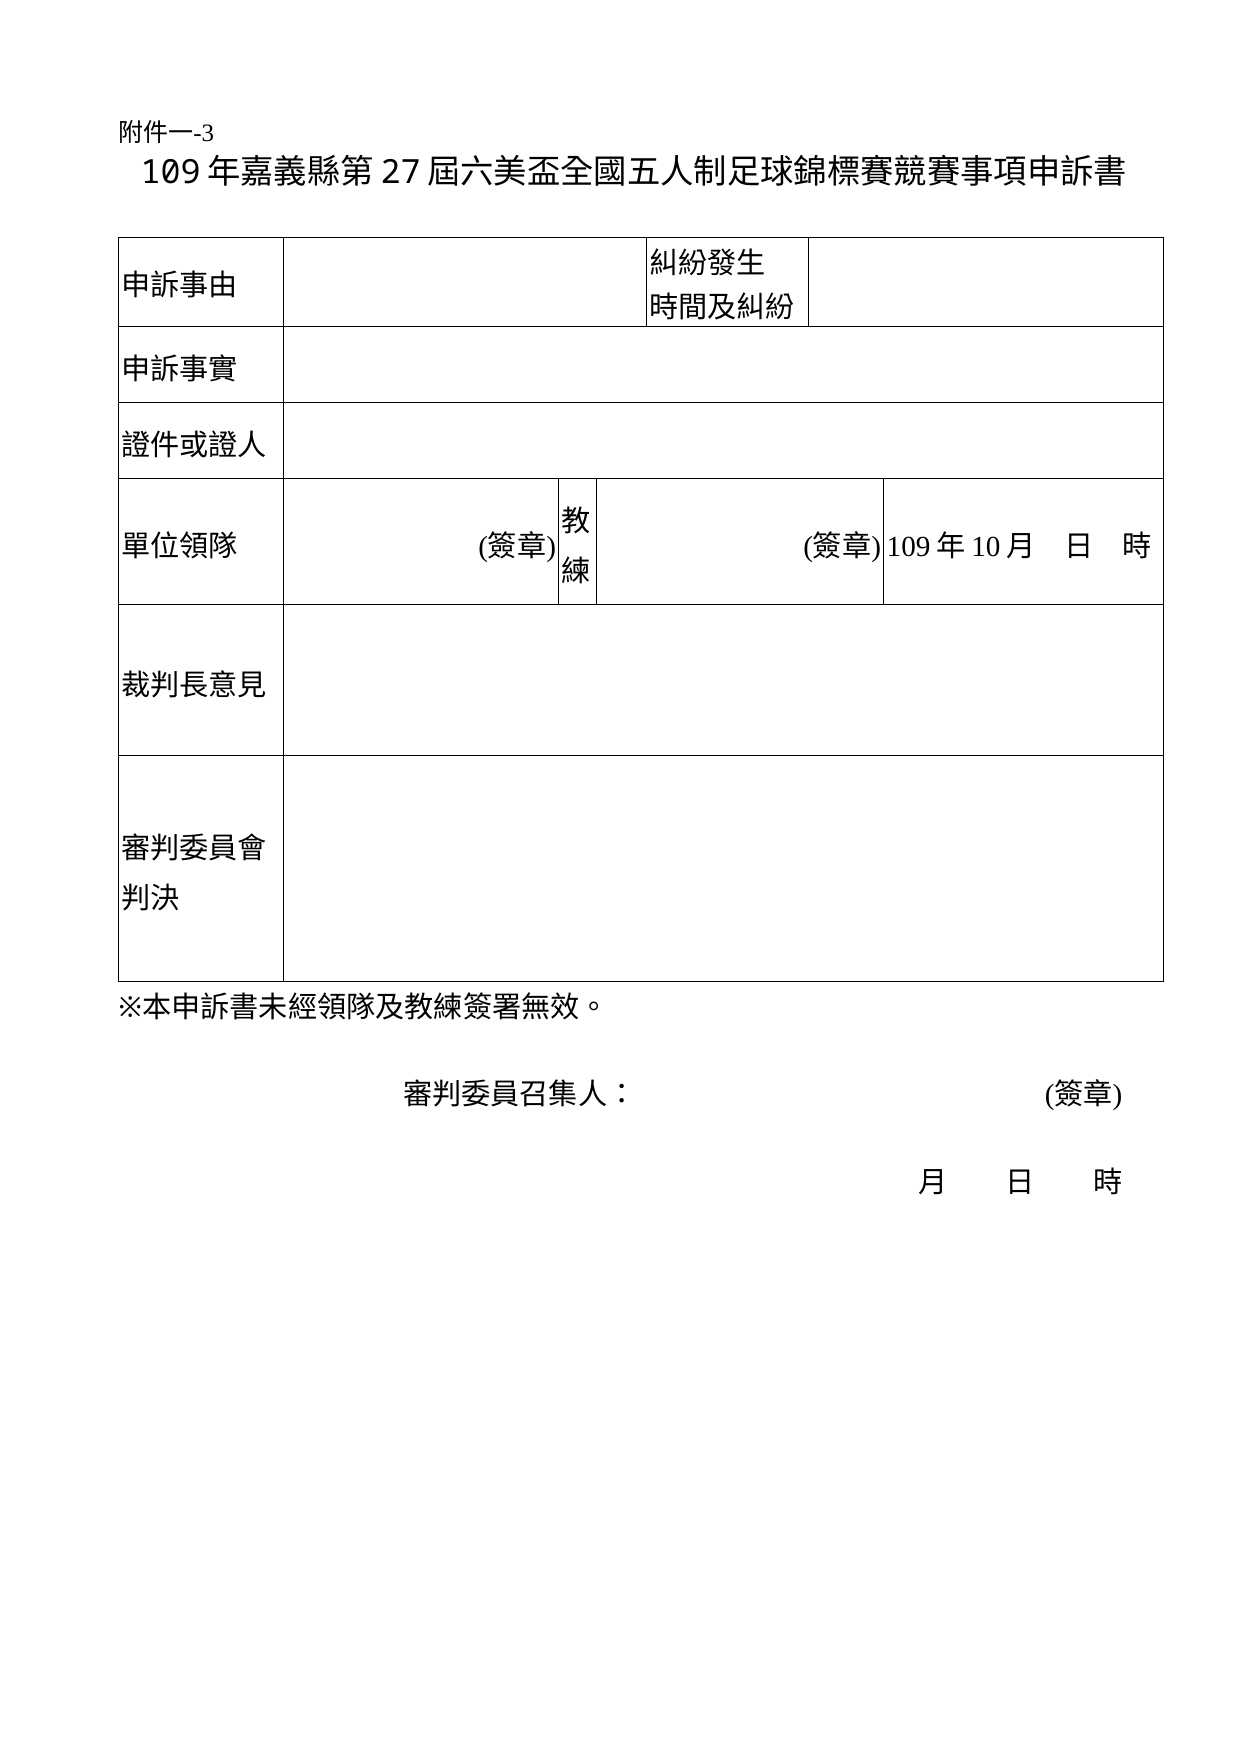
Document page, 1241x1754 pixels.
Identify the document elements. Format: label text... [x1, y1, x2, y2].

table_cell 申訴事實 [119, 327, 283, 402]
table_header 申訴事由 [119, 238, 283, 326]
table_cell 證件或證人 [119, 403, 283, 478]
text ※本申訴書未經領隊及教練簽署無效。 [118, 982, 1122, 1026]
table_cell [284, 403, 1163, 478]
table_cell 109年10月 日 時 [884, 479, 1163, 604]
table_cell 教練 [559, 479, 596, 604]
text 月 日 時 [193, 1157, 1122, 1201]
table_cell [284, 605, 1163, 755]
table_header 糾紛發生 時間及糾紛 [647, 238, 808, 326]
table_header [284, 238, 646, 326]
text 審判委員召集人： (簽章) [193, 1069, 1122, 1113]
text 109年嘉義縣第27屆六美盃全國五人制足球錦標賽競賽事項申訴書 [81, 148, 1187, 192]
table_cell 審判委員會判決 [119, 756, 283, 981]
table_cell (簽章) [284, 479, 558, 604]
table_cell [284, 756, 1163, 981]
table_cell (簽章) [597, 479, 883, 604]
table_cell 裁判長意見 [119, 605, 283, 755]
table_cell 單位領隊 [119, 479, 283, 604]
table_header [809, 238, 1163, 326]
text 附件一-3 [118, 112, 1122, 148]
table_cell [284, 327, 1163, 402]
